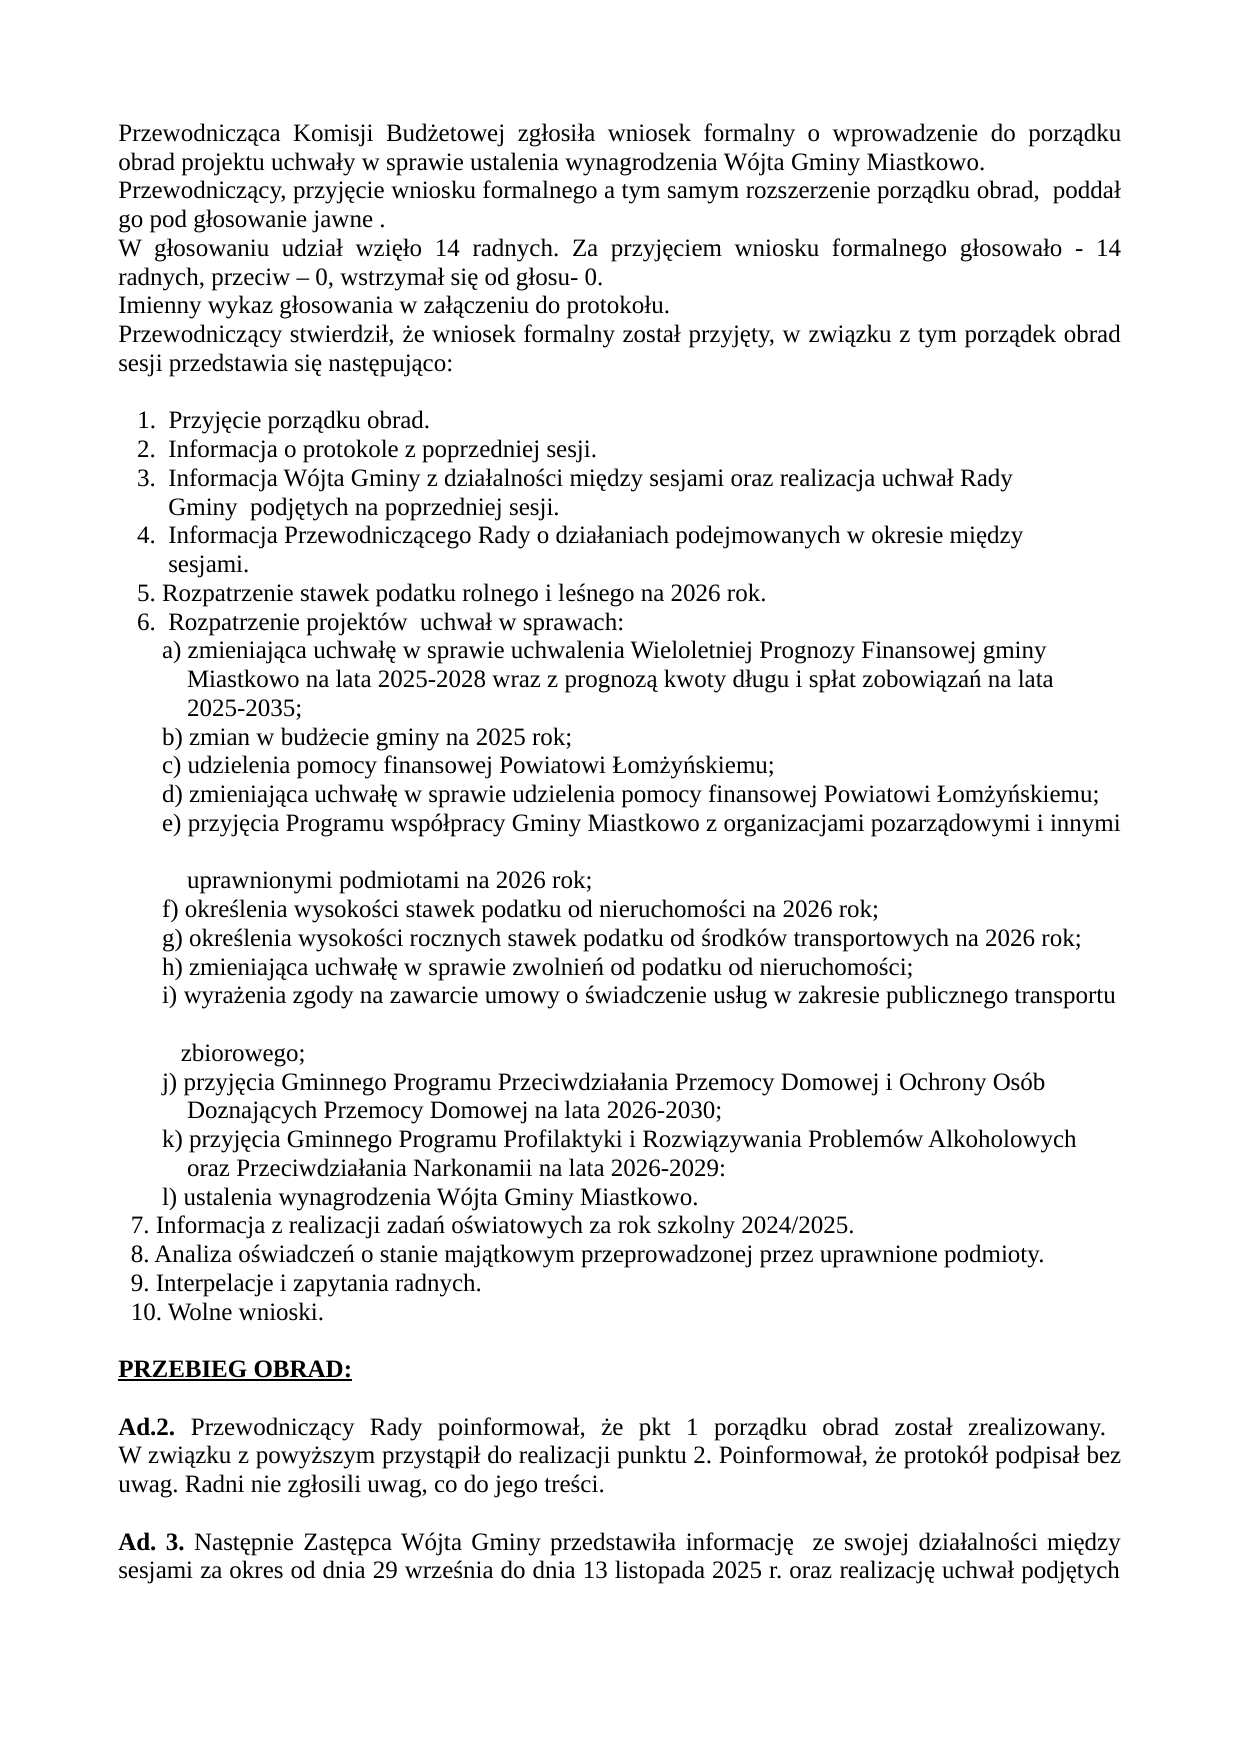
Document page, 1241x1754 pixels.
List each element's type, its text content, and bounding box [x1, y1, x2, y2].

text 4. Informacja Przewodniczącego Rady o działaniach podejmowanych w okresie między sesjami. [137, 521, 1122, 578]
text k) przyjęcia Gminnego Programu Profilaktyki i Rozwiązywania Problemów Alkoholowych oraz Przeciwdziałania Narkonamii na lata 2026-2029: [118, 1124, 1122, 1182]
text 9. Interpelacje i zapytania radnych. [118, 1268, 1122, 1297]
text Przewodnicząca Komisji Budżetowej zgłosiła wniosek formalny o wprowadzenie do porządku obrad projektu uchwały w sprawie ustalenia wynagrodzenia Wójta Gminy Miastkowo. [118, 118, 1122, 176]
text 6. Rozpatrzenie projektów uchwał w sprawach: [118, 607, 1122, 636]
text 2025-2035; [118, 693, 1122, 722]
text Imienny wykaz głosowania w załączeniu do protokołu. [118, 291, 1122, 319]
text Miastkowo na lata 2025-2028 wraz z prognozą kwoty długu i spłat zobowiązań na lata [118, 664, 1122, 693]
text 7. Informacja z realizacji zadań oświatowych za rok szkolny 2024/2025. [118, 1211, 1122, 1239]
text i) wyrażenia zgody na zawarcie umowy o świadczenie usług w zakresie publicznego transportu zbiorowego; j) przyjęcia Gminnego Programu Przeciwdziałania Przemocy Domowej i Ochrony Osób Doznających Przemocy Domowej na lata 2026-2030; [118, 981, 1122, 1124]
text a) zmieniająca uchwałę w sprawie uchwalenia Wieloletniej Prognozy Finansowej gminy [118, 636, 1122, 664]
text l) ustalenia wynagrodzenia Wójta Gminy Miastkowo. [118, 1182, 1122, 1211]
text 1. Przyjęcie porządku obrad. [137, 406, 1122, 434]
text 3. Informacja Wójta Gminy z działalności między sesjami oraz realizacja uchwał Rady [137, 463, 1122, 492]
text PRZEBIEG OBRAD: [118, 1354, 1122, 1383]
text W głosowaniu udział wzięło 14 radnych. Za przyjęciem wniosku formalnego głosowało - 14 radnych, przeciw – 0, wstrzymał się od głosu- 0. [118, 233, 1122, 291]
text g) określenia wysokości rocznych stawek podatku od środków transportowych na 2026 rok; h) zmieniająca uchwałę w sprawie zwolnień od podatku od nieruchomości; [118, 923, 1122, 981]
text 8. Analiza oświadczeń o stanie majątkowym przeprowadzonej przez uprawnione podmioty. [118, 1239, 1122, 1268]
text Ad.2. Przewodniczący Rady poinformował, że pkt 1 porządku obrad został zrealizowany. W związku z powyższym przystąpił do realizacji punktu 2. Poinformował, że protokół podpisał bez uwag. Radni nie zgłosili uwag, co do jego treści. [118, 1412, 1122, 1498]
text Przewodniczący stwierdził, że wniosek formalny został przyjęty, w związku z tym porządek obrad sesji przedstawia się następująco: [118, 319, 1122, 377]
text Ad. 3. Następnie Zastępca Wójta Gminy przedstawiła informację ze swojej działalności między sesjami za okres od dnia 29 września do dnia 13 listopada 2025 r. oraz realizację uchwał podjętych [118, 1527, 1122, 1584]
text 10. Wolne wnioski. [118, 1297, 1122, 1326]
text b) zmian w budżecie gminy na 2025 rok; [118, 722, 1122, 751]
text 2. Informacja o protokole z poprzedniej sesji. [137, 434, 1122, 463]
text c) udzielenia pomocy finansowej Powiatowi Łomżyńskiemu; d) zmieniająca uchwałę w sprawie udzielenia pomocy finansowej Powiatowi Łomżyńskiemu; e) przyjęcia Programu współpracy Gminy Miastkowo z organizacjami pozarządowymi i innymi uprawnionymi podmiotami na 2026 rok; f) określenia wysokości stawek podatku od nieruchomości na 2026 rok; [118, 751, 1122, 923]
text 5. Rozpatrzenie stawek podatku rolnego i leśnego na 2026 rok. [137, 578, 1122, 607]
text Gminy podjętych na poprzedniej sesji. [137, 492, 1122, 521]
text Przewodniczący, przyjęcie wniosku formalnego a tym samym rozszerzenie porządku obrad, poddał go pod głosowanie jawne . [118, 176, 1122, 233]
